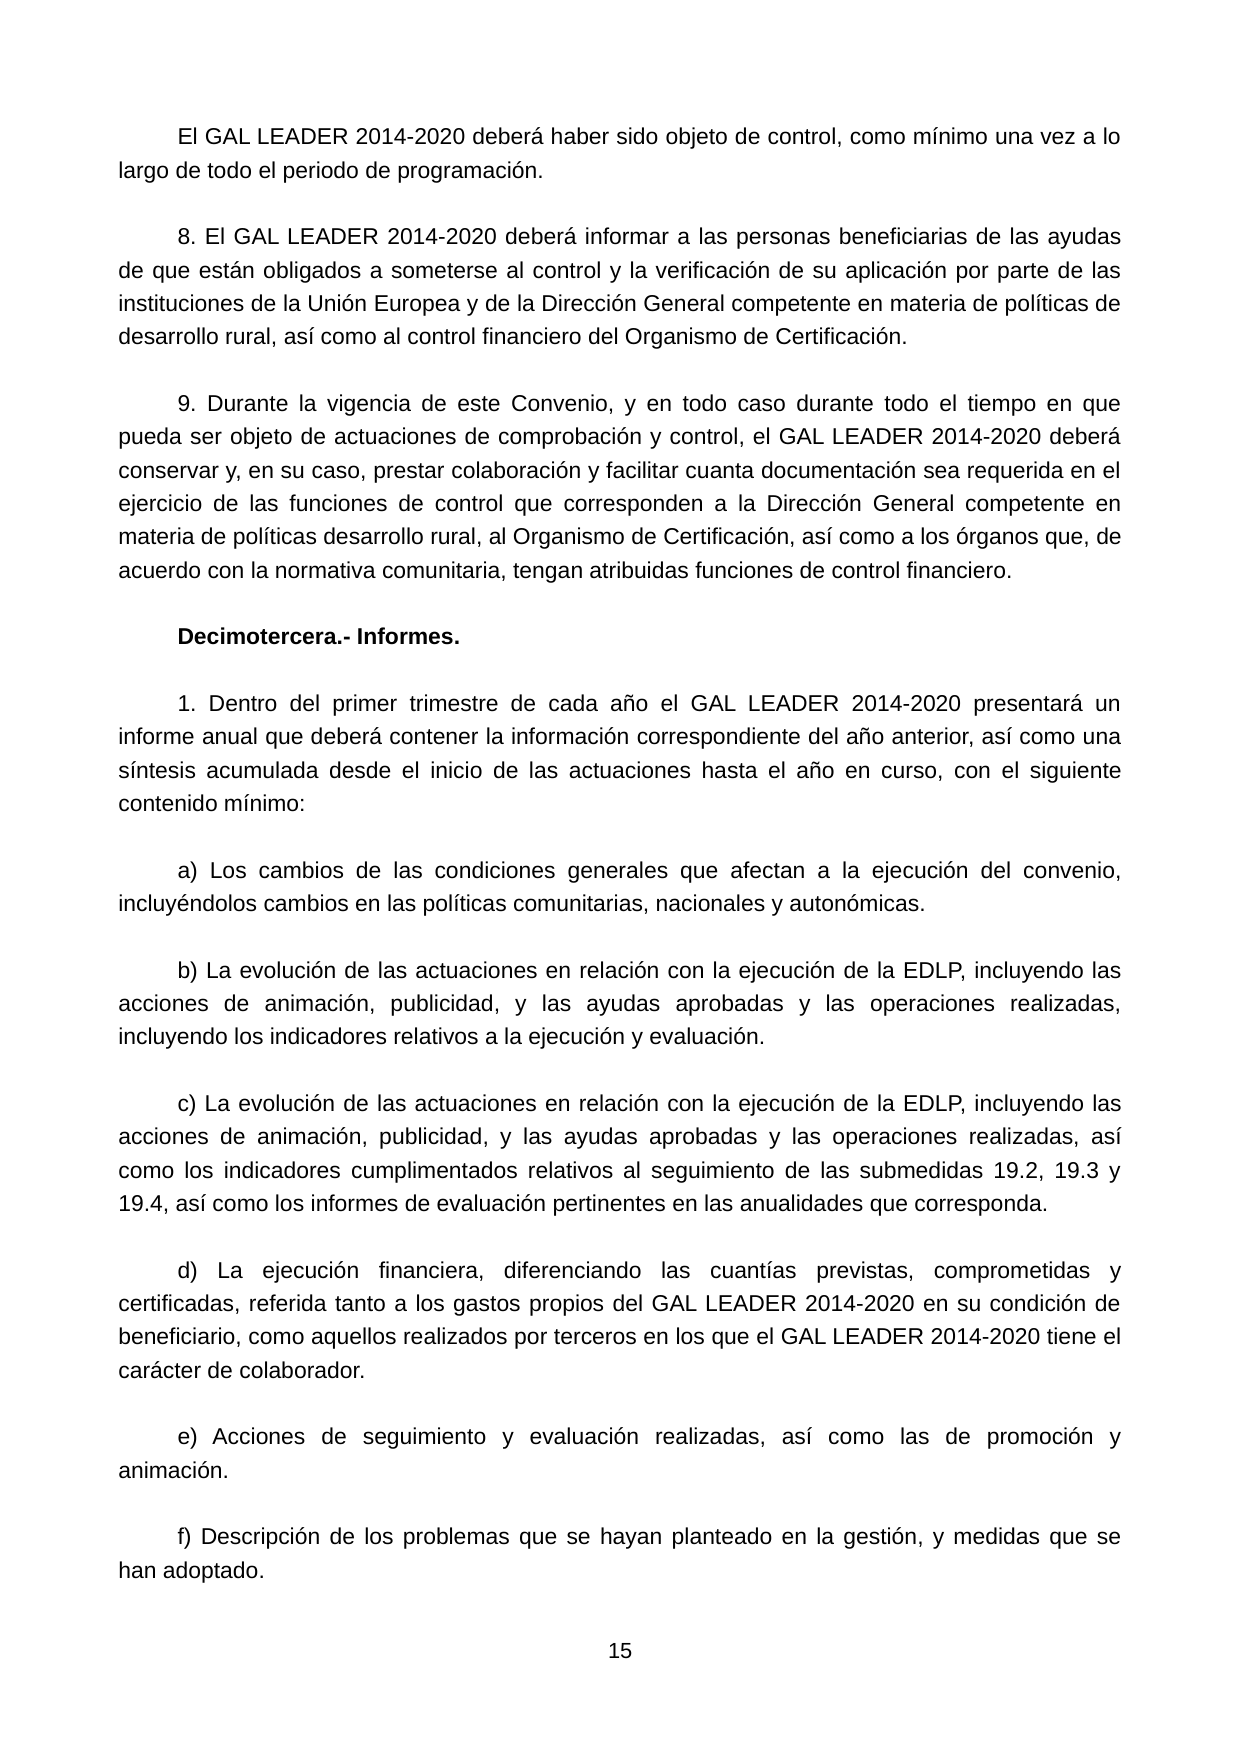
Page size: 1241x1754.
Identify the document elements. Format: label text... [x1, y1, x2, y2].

text 8. El GAL LEADER 2014-2020 deberá informar a las personas beneficiarias de las ayudas de que están obligados a someterse al control y la verificación de su aplicación por parte de las instituciones de la Unión Europea y de la Dirección General competente en materia de políticas de desarrollo rural, así como al control financiero del Organismo de Certificación. [118, 218, 1122, 351]
text a) Los cambios de las condiciones generales que afectan a la ejecución del convenio, incluyéndolos cambios en las políticas comunitarias, nacionales y autonómicas. [118, 851, 1122, 918]
text b) La evolución de las actuaciones en relación con la ejecución de la EDLP, incluyendo las acciones de animación, publicidad, y las ayudas aprobadas y las operaciones realizadas, incluyendo los indicadores relativos a la ejecución y evaluación. [118, 951, 1122, 1051]
text Decimotercera.- Informes. [118, 618, 1122, 651]
text 1. Dentro del primer trimestre de cada año el GAL LEADER 2014-2020 presentará un informe anual que deberá contener la información correspondiente del año anterior, así como una síntesis acumulada desde el inicio de las actuaciones hasta el año en curso, con el siguiente contenido mínimo: [118, 685, 1122, 818]
text d) La ejecución financiera, diferenciando las cuantías previstas, comprometidas y certificadas, referida tanto a los gastos propios del GAL LEADER 2014-2020 en su condición de beneficiario, como aquellos realizados por terceros en los que el GAL LEADER 2014-2020 tiene el carácter de colaborador. [118, 1251, 1122, 1385]
text f) Descripción de los problemas que se hayan planteado en la gestión, y medidas que se han adoptado. [118, 1518, 1122, 1585]
text e) Acciones de seguimiento y evaluación realizadas, así como las de promoción y animación. [118, 1418, 1122, 1485]
text 9. Durante la vigencia de este Convenio, y en todo caso durante todo el tiempo en que pueda ser objeto de actuaciones de comprobación y control, el GAL LEADER 2014-2020 deberá conservar y, en su caso, prestar colaboración y facilitar cuanta documentación sea requerida en el ejercicio de las funciones de control que corresponden a la Dirección General competente en materia de políticas desarrollo rural, al Organismo de Certificación, así como a los órganos que, de acuerdo con la normativa comunitaria, tengan atribuidas funciones de control financiero. [118, 385, 1122, 585]
text El GAL LEADER 2014-2020 deberá haber sido objeto de control, como mínimo una vez a lo largo de todo el periodo de programación. [118, 118, 1122, 185]
text c) La evolución de las actuaciones en relación con la ejecución de la EDLP, incluyendo las acciones de animación, publicidad, y las ayudas aprobadas y las operaciones realizadas, así como los indicadores cumplimentados relativos al seguimiento de las submedidas 19.2, 19.3 y 19.4, así como los informes de evaluación pertinentes en las anualidades que corresponda. [118, 1085, 1122, 1218]
